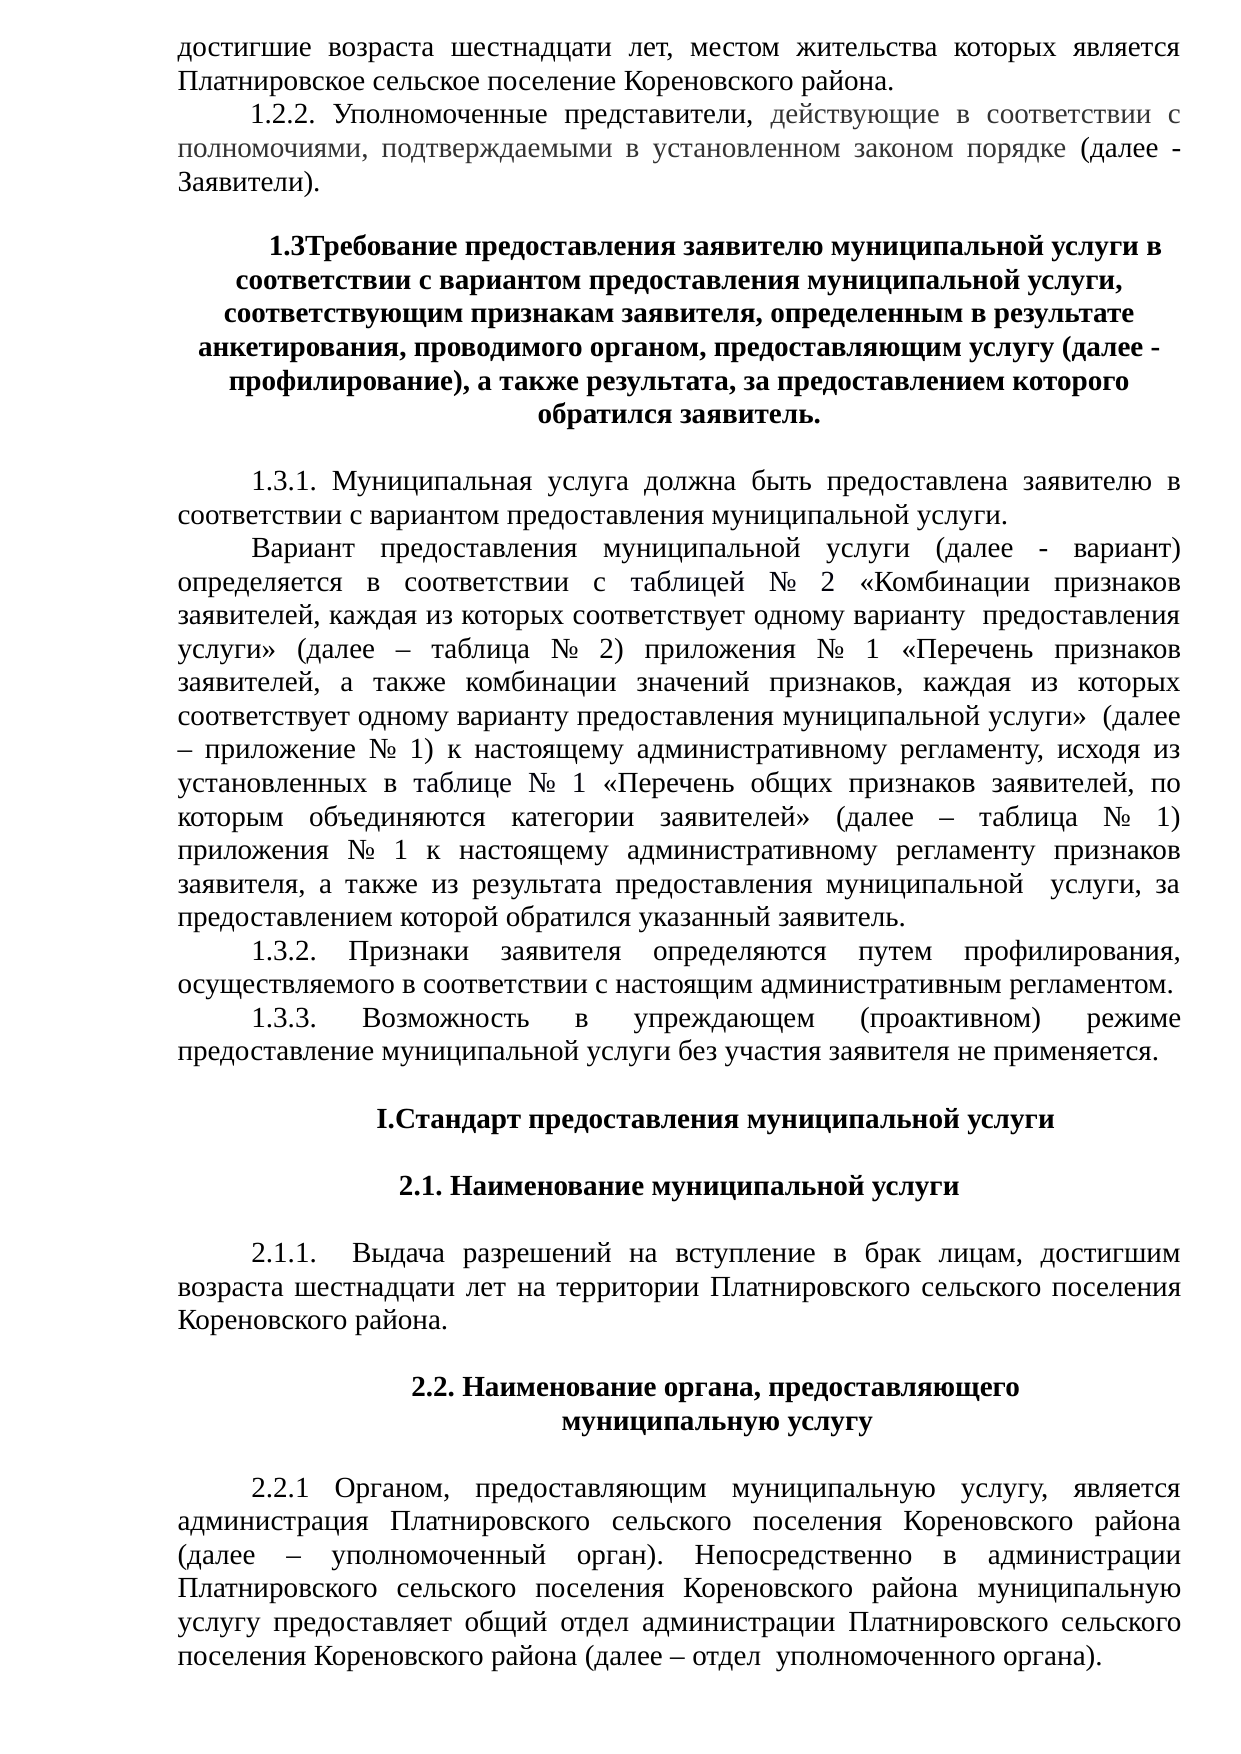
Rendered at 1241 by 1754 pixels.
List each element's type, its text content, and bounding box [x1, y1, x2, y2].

text 1.3.1. Муниципальная услуга должна быть предоставлена заявителю в соответствии с вариантом предоставления муниципальной услуги. [177, 463, 1181, 530]
text 2.2.1 Органом, предоставляющим муниципальную услугу, является администрация Платнировского сельского поселения Кореновского района (далее – уполномоченный орган). Непосредственно в администрации Платнировского сельского поселения Кореновского района муниципальную услугу предоставляет общий отдел администрации Платнировского сельского поселения Кореновского района (далее – отдел уполномоченного органа). [177, 1470, 1181, 1671]
text 1.3.3. Возможность в упреждающем (проактивном) режиме предоставление муниципальной услуги без участия заявителя не применяется. [177, 1000, 1181, 1067]
text Вариант предоставления муниципальной услуги (далее - вариант) определяется в соответствии с таблицей № 2 «Комбинации признаков заявителей, каждая из которых соответствует одному варианту предоставления услуги» (далее – таблица № 2) приложения № 1 «Перечень признаков заявителей, а также комбинации значений признаков, каждая из которых соответствует одному варианту предоставления муниципальной услуги» (далее – приложение № 1) к настоящему административному регламенту, исходя из установленных в таблице № 1 «Перечень общих признаков заявителей, по которым объединяются категории заявителей» (далее – таблица № 1) приложения № 1 к настоящему административному регламенту признаков заявителя, а также из результата предоставления муниципальной услуги, за предоставлением которой обратился указанный заявитель. [177, 530, 1181, 933]
list достигшие возраста шестнадцати лет, местом жительства которых является Платнировское сельское поселение Кореновского района. [177, 29, 1181, 97]
text 2.1.1. Выдача разрешений на вступление в брак лицам, достигшим возраста шестнадцати лет на территории Платнировского сельского поселения Кореновского района. [177, 1235, 1181, 1336]
text муниципальную услугу [180, 1403, 1181, 1436]
text 1.3.2. Признаки заявителя определяются путем профилирования, осуществляемого в соответствии с настоящим административным регламентом. [177, 933, 1181, 1000]
list Стандарт предоставления муниципальной услуги [177, 1101, 1181, 1134]
text 2.1. Наименование муниципальной услуги [177, 1168, 1181, 1202]
list Требование предоставления заявителю муниципальной услуги в соответствии с вариантом предоставления муниципальной услуги, соответствующим признакам заявителя, определенным в результате анкетирования, проводимого органом, предоставляющим услугу (далее - профилирование), а также результата, за предоставлением которого обратился заявитель. [177, 228, 1181, 430]
list Уполномоченные представители, действующие в соответствии с полномочиями, подтверждаемыми в установленном законом порядке (далее - Заявители). [177, 97, 1181, 197]
text 2.2. Наименование органа, предоставляющего [177, 1369, 1181, 1403]
